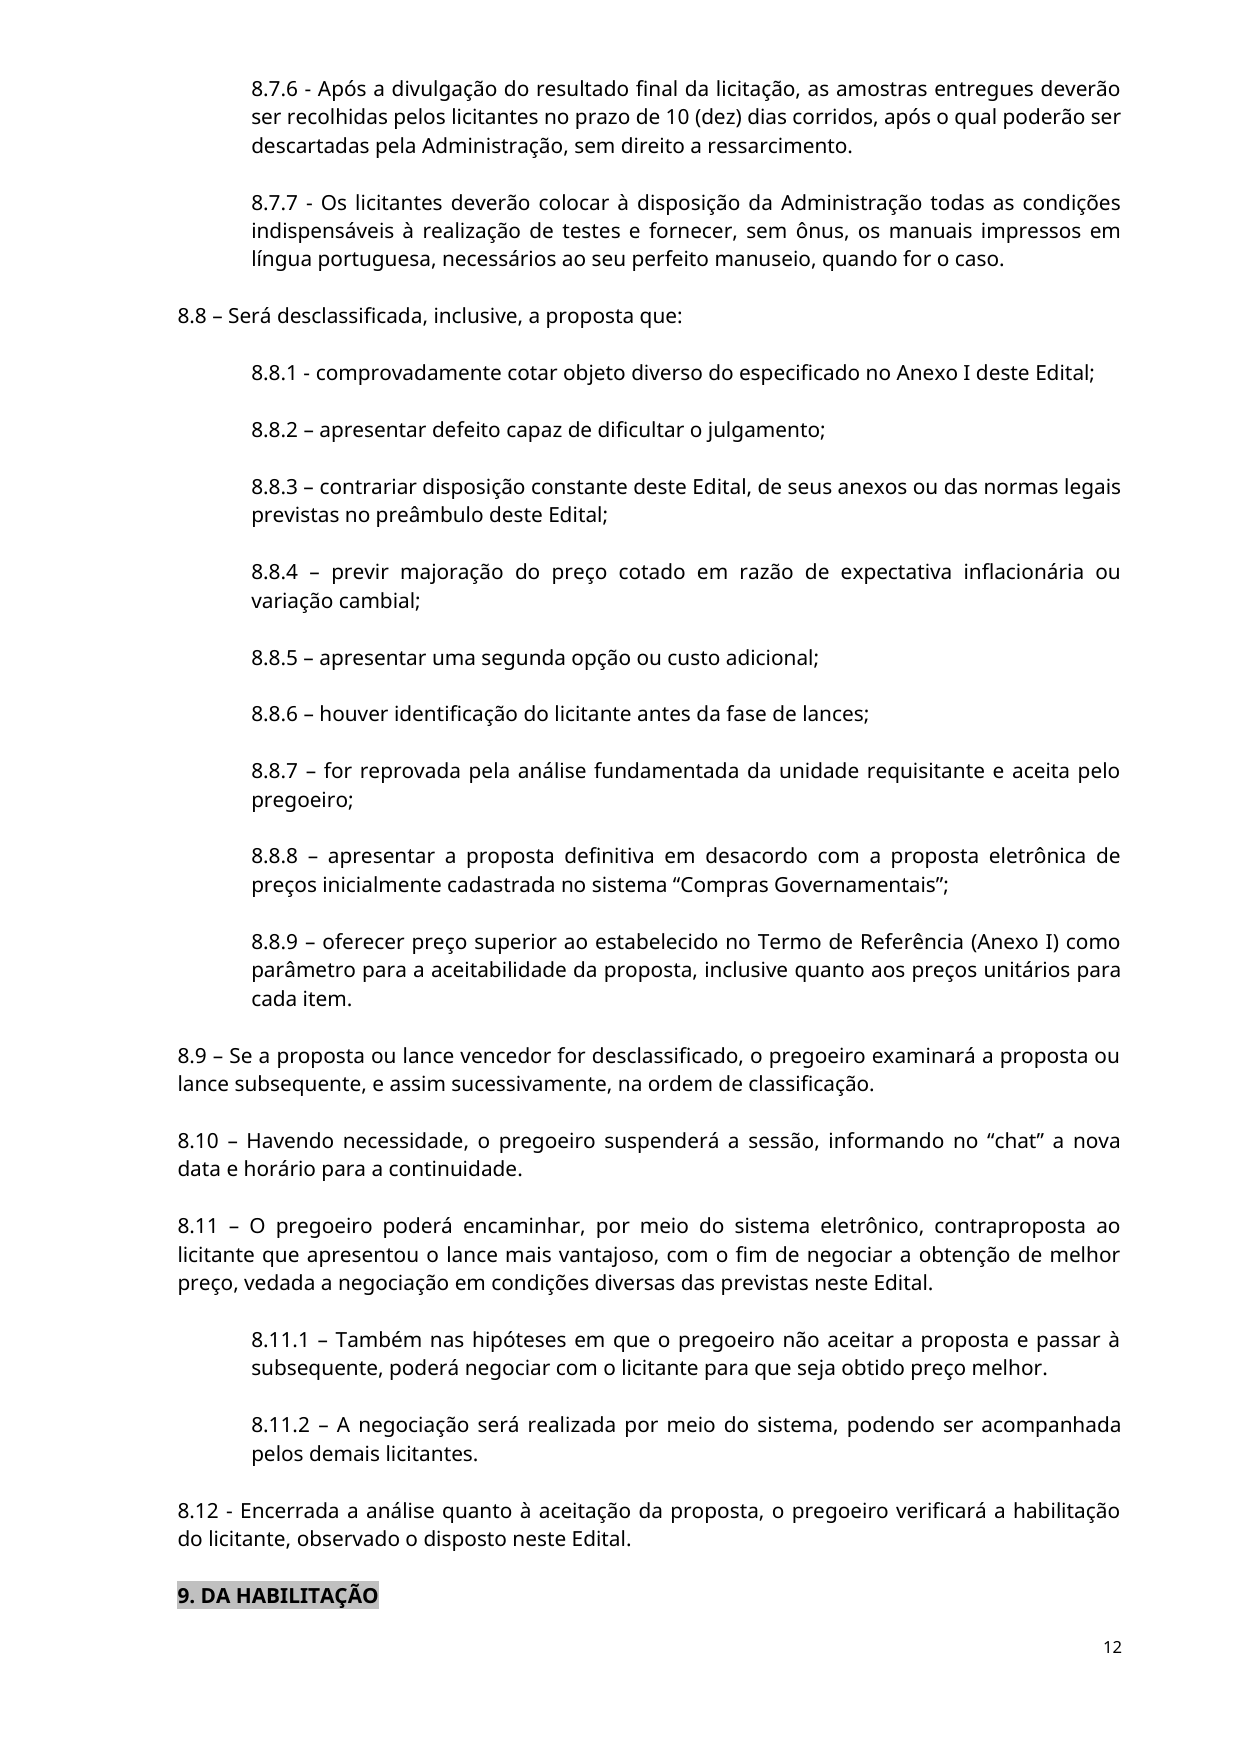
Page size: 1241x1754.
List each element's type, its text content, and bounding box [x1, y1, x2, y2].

text 8.11.1 – Também nas hipóteses em que o pregoeiro não aceitar a proposta e passar à subsequente, poderá negociar com o licitante para que seja obtido preço melhor. [251, 1325, 1122, 1382]
text 8.7.7 - Os licitantes deverão colocar à disposição da Administração todas as condições indispensáveis à realização de testes e fornecer, sem ônus, os manuais impressos em língua portuguesa, necessários ao seu perfeito manuseio, quando for o caso. [251, 188, 1122, 273]
text 8.8.7 – for reprovada pela análise fundamentada da unidade requisitante e aceita pelo pregoeiro; [251, 756, 1122, 813]
text 8.8.6 – houver identificação do licitante antes da fase de lances; [251, 699, 1122, 728]
text 8.11.2 – A negociação será realizada por meio do sistema, podendo ser acompanhada pelos demais licitantes. [251, 1410, 1122, 1467]
text 8.8.5 – apresentar uma segunda opção ou custo adicional; [251, 643, 1122, 671]
text 8.8.4 – previr majoração do preço cotado em razão de expectativa inflacionária ou variação cambial; [251, 557, 1122, 614]
text 8.8.9 – oferecer preço superior ao estabelecido no Termo de Referência (Anexo I) como parâmetro para a aceitabilidade da proposta, inclusive quanto aos preços unitários para cada item. [251, 927, 1122, 1012]
text 8.12 - Encerrada a análise quanto à aceitação da proposta, o pregoeiro verificará a habilitação do licitante, observado o disposto neste Edital. [177, 1496, 1122, 1553]
text 8.8.8 – apresentar a proposta definitiva em desacordo com a proposta eletrônica de preços inicialmente cadastrada no sistema “Compras Governamentais”; [251, 842, 1122, 898]
text 8.7.6 - Após a divulgação do resultado final da licitação, as amostras entregues deverão ser recolhidas pelos licitantes no prazo de 10 (dez) dias corridos, após o qual poderão ser descartadas pela Administração, sem direito a ressarcimento. [251, 74, 1122, 159]
text 8.8.1 - comprovadamente cotar objeto diverso do especificado no Anexo I deste Edital; [251, 358, 1122, 387]
text 8.8.2 – apresentar defeito capaz de dificultar o julgamento; [251, 415, 1122, 443]
text 8.10 – Havendo necessidade, o pregoeiro suspenderá a sessão, informando no “chat” a nova data e horário para a continuidade. [177, 1126, 1122, 1183]
text 8.8.3 – contrariar disposição constante deste Edital, de seus anexos ou das normas legais previstas no preâmbulo deste Edital; [251, 472, 1122, 529]
text 8.9 – Se a proposta ou lance vencedor for desclassificado, o pregoeiro examinará a proposta ou lance subsequente, e assim sucessivamente, na ordem de classificação. [177, 1041, 1122, 1098]
text 9. DA HABILITAÇÃO [177, 1581, 1122, 1609]
text 8.11 – O pregoeiro poderá encaminhar, por meio do sistema eletrônico, contraproposta ao licitante que apresentou o lance mais vantajoso, com o fim de negociar a obtenção de melhor preço, vedada a negociação em condições diversas das previstas neste Edital. [177, 1211, 1122, 1297]
text 8.8 – Será desclassificada, inclusive, a proposta que: [177, 301, 1122, 330]
